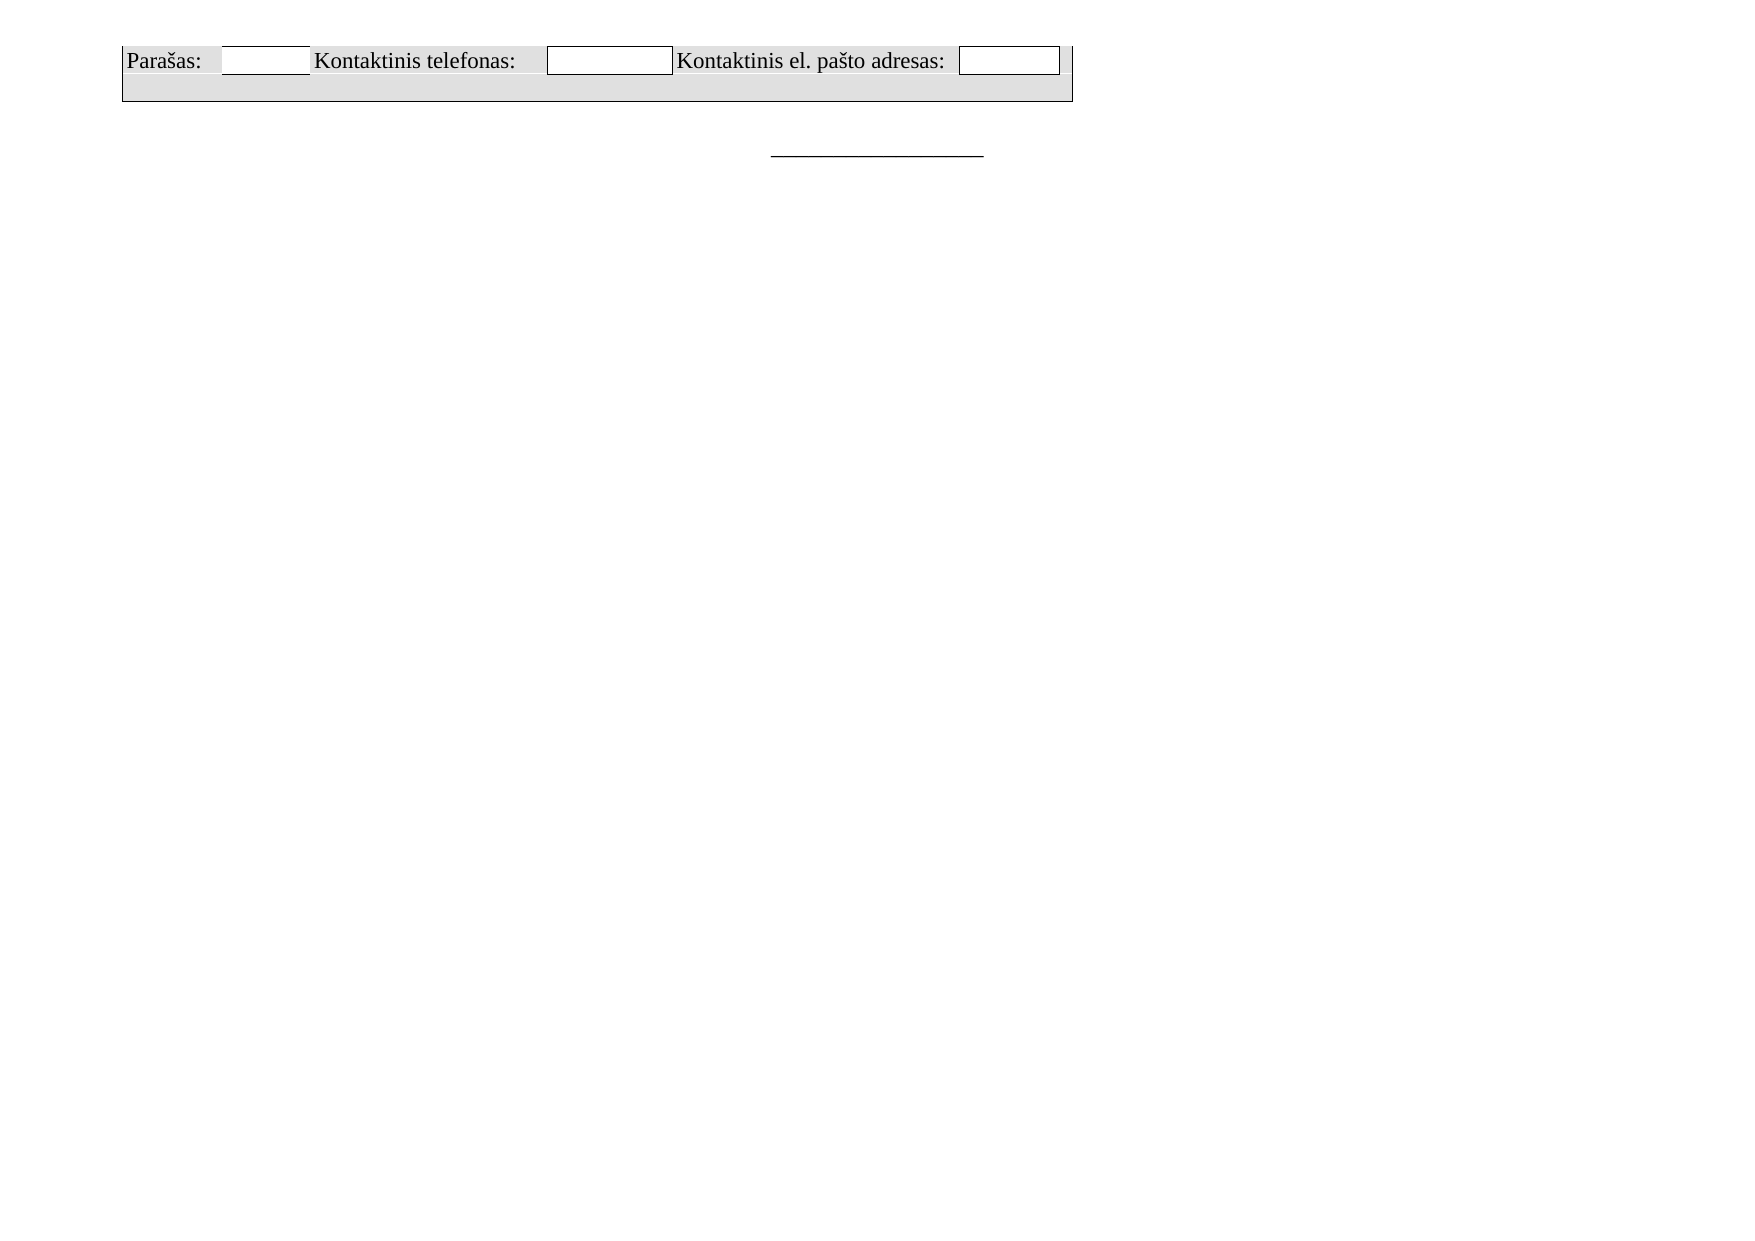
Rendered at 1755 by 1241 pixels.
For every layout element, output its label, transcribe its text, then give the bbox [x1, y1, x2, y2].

table_cell Kontaktinis el. pašto adresas: [673, 46, 959, 73]
table_cell [310, 74, 547, 101]
text _________________ [118, 131, 1636, 159]
table_cell [222, 75, 310, 101]
table_cell [548, 47, 672, 73]
table_cell Parašas: [123, 46, 222, 73]
table_cell [222, 47, 310, 73]
table_cell [960, 47, 1059, 73]
table_cell [960, 75, 1060, 101]
table_cell [1060, 74, 1072, 101]
table_cell [672, 74, 960, 101]
table_cell [547, 75, 672, 101]
table_cell Kontaktinis telefonas: [310, 46, 547, 73]
table_cell [1060, 46, 1072, 73]
table_cell [123, 74, 222, 101]
